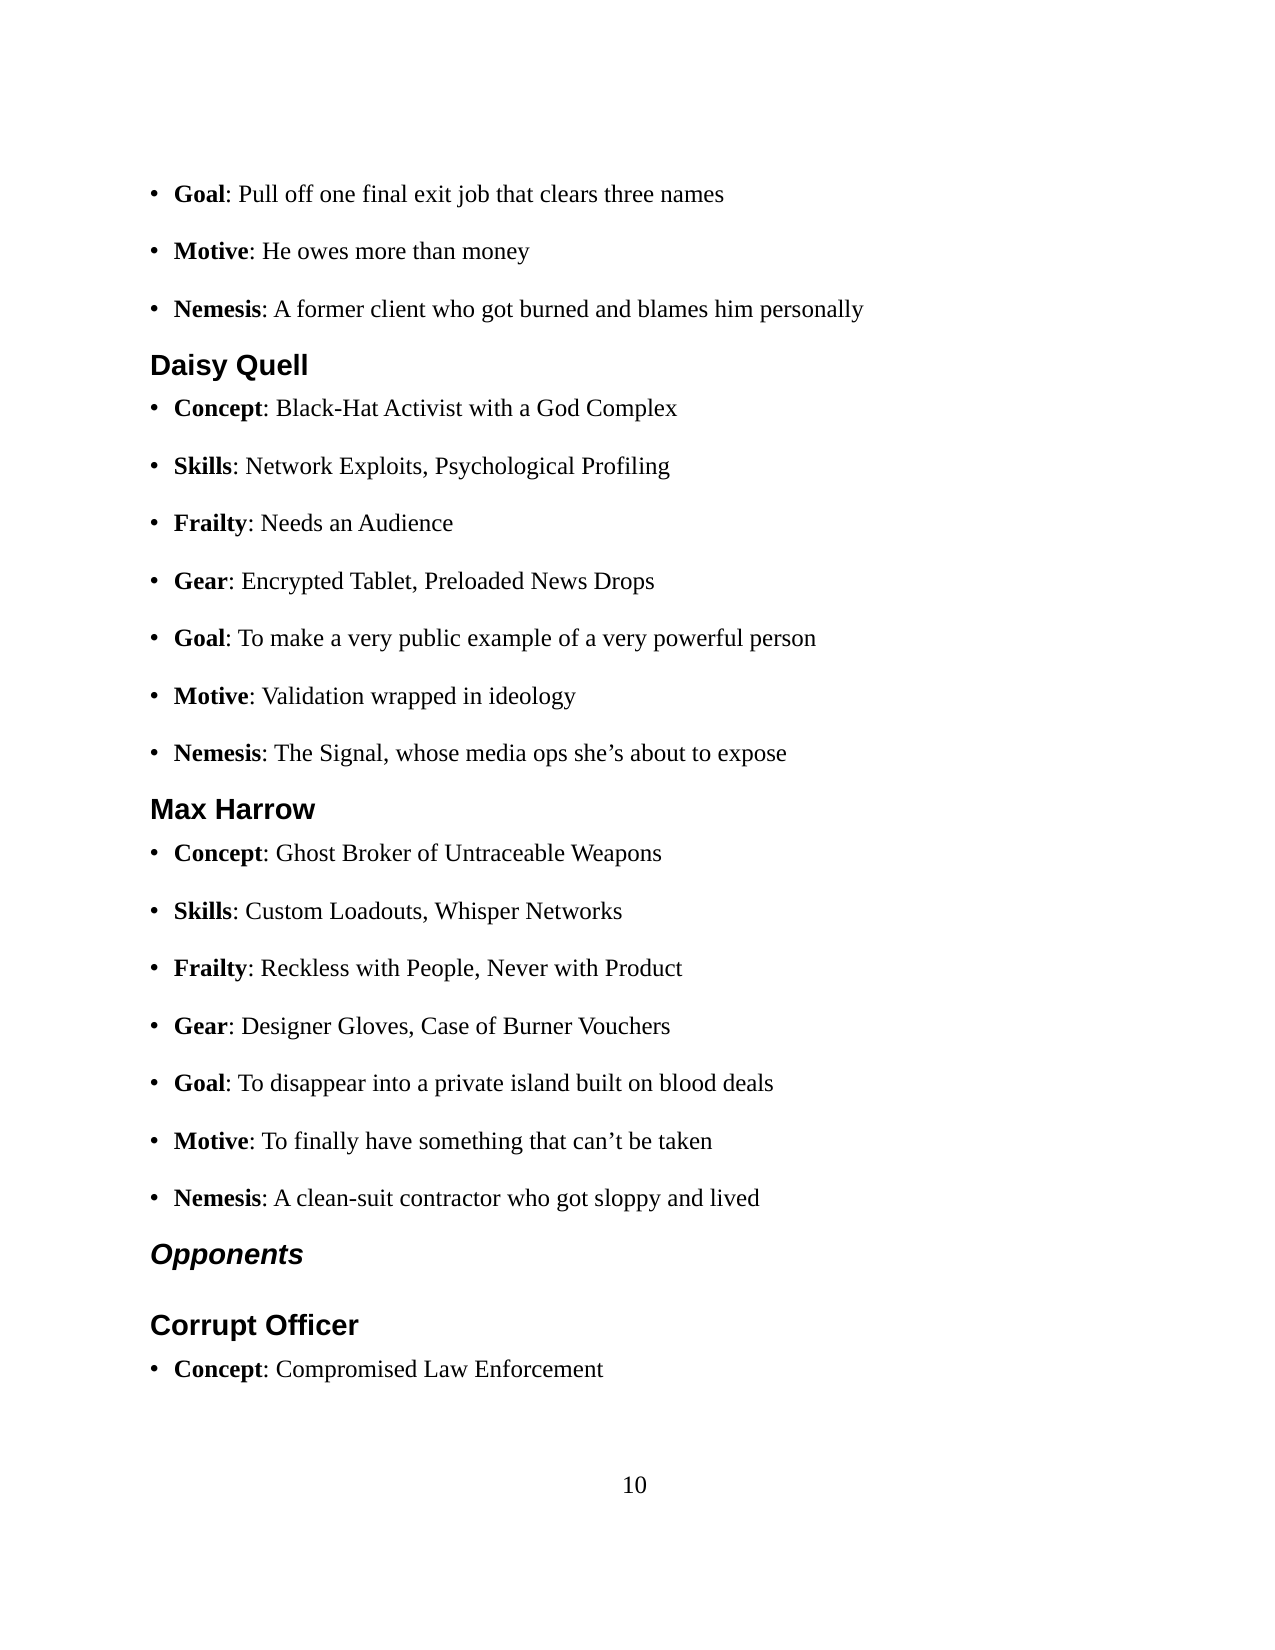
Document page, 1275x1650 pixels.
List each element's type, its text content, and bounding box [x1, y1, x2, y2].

list Gear: Designer Gloves, Case of Burner Vouchers [150, 1011, 1125, 1068]
list Motive: To finally have something that can’t be taken [150, 1126, 1125, 1183]
subtitle Corrupt Officer [150, 1308, 1125, 1342]
list [150, 150, 1125, 179]
list Frailty: Needs an Audience [150, 508, 1125, 566]
list Gear: Encrypted Tablet, Preloaded News Drops [150, 566, 1125, 623]
subtitle Opponents [150, 1237, 1125, 1271]
list Goal: To make a very public example of a very powerful person [150, 623, 1125, 681]
list Nemesis: The Signal, whose media ops she’s about to expose [150, 738, 1125, 767]
list Skills: Network Exploits, Psychological Profiling [150, 451, 1125, 508]
list Nemesis: A former client who got burned and blames him personally [150, 294, 1125, 322]
list Goal: To disappear into a private island built on blood deals [150, 1068, 1125, 1126]
list Concept: Compromised Law Enforcement [150, 1354, 1125, 1412]
subtitle Daisy Quell [150, 347, 1125, 381]
list Motive: Validation wrapped in ideology [150, 681, 1125, 738]
list Skills: Custom Loadouts, Whisper Networks [150, 896, 1125, 953]
list Concept: Ghost Broker of Untraceable Weapons [150, 838, 1125, 896]
list Nemesis: A clean-suit contractor who got sloppy and lived [150, 1183, 1125, 1212]
subtitle Max Harrow [150, 792, 1125, 826]
list Goal: Pull off one final exit job that clears three names [150, 179, 1125, 236]
list Frailty: Reckless with People, Never with Product [150, 953, 1125, 1011]
list Motive: He owes more than money [150, 236, 1125, 294]
list Concept: Black-Hat Activist with a God Complex [150, 393, 1125, 451]
